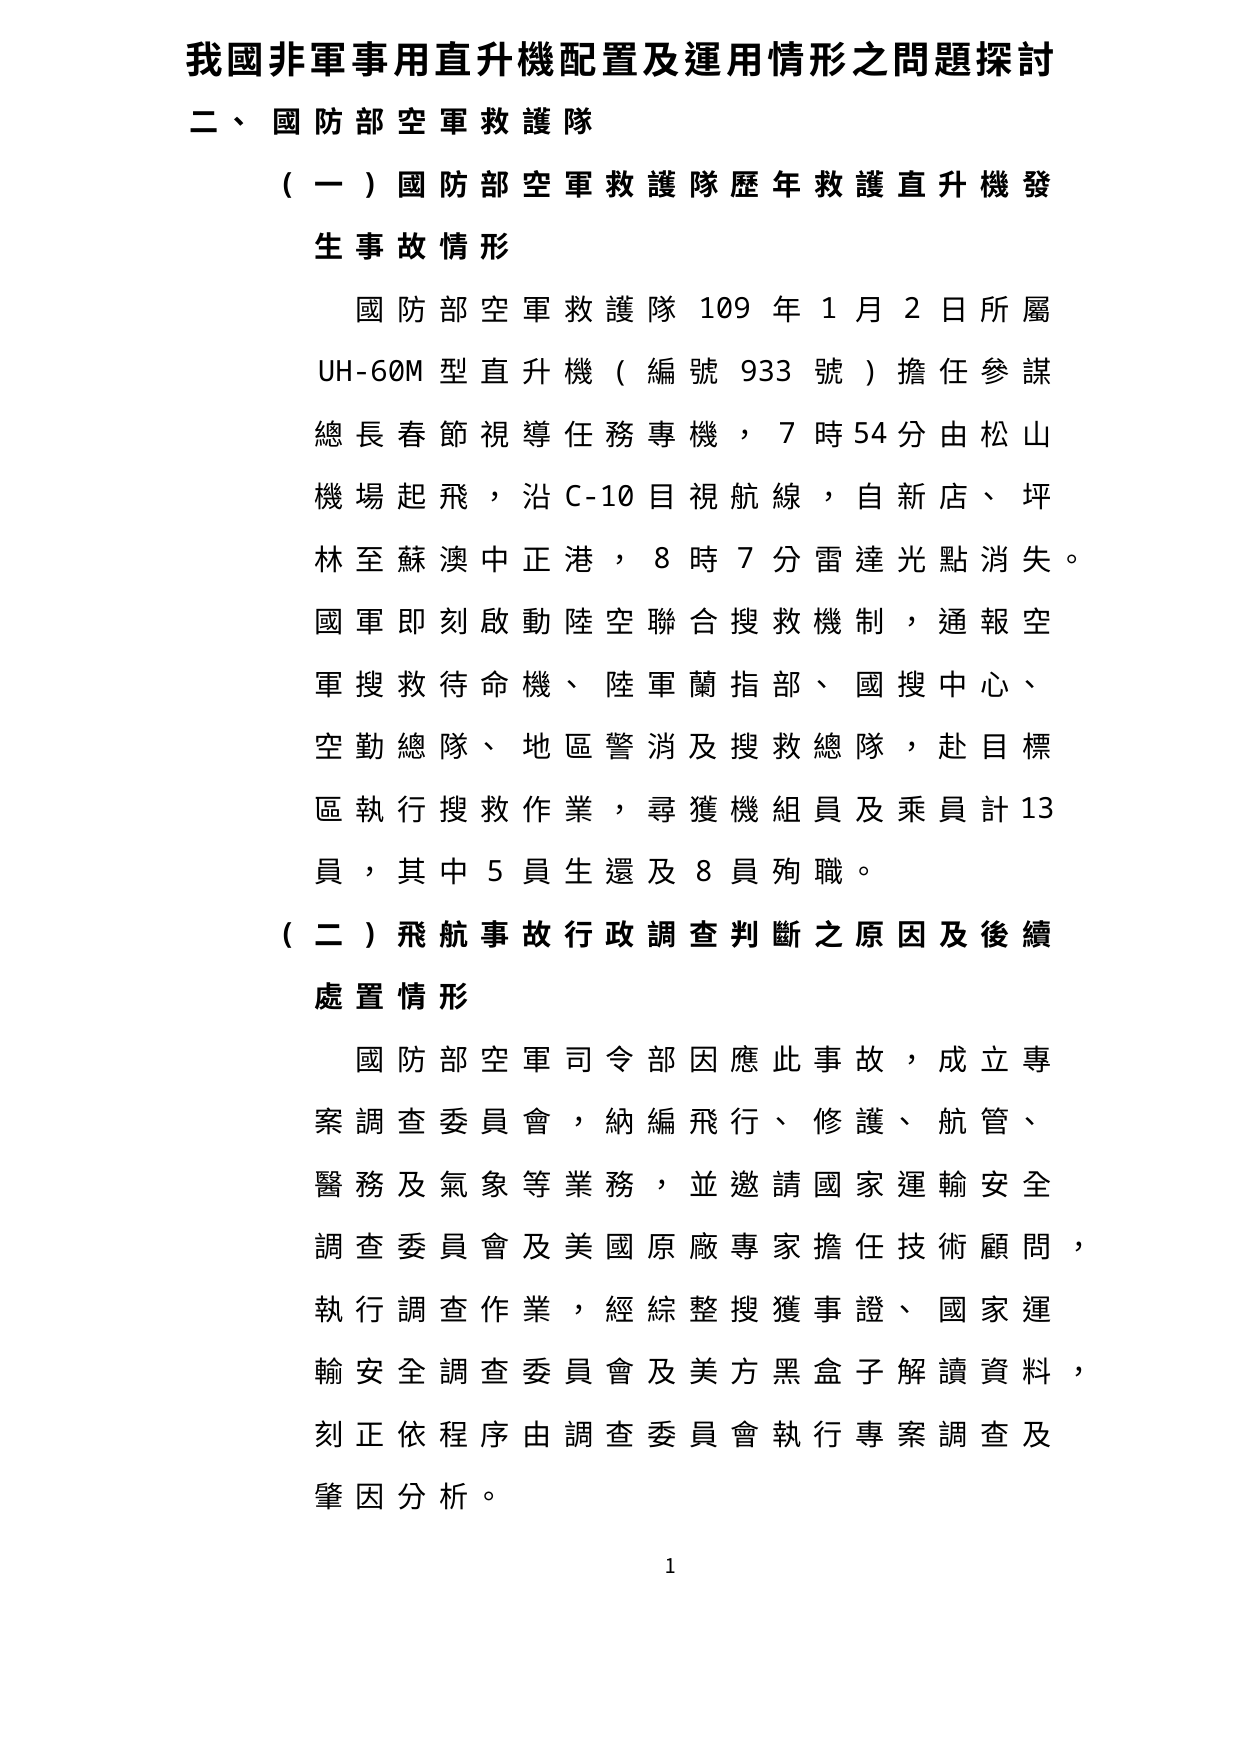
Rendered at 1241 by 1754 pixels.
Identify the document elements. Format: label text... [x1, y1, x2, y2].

text 我國非軍事用直升機配置及運用情形之問題探討 [183, 16, 1058, 78]
text 國防部空軍救護隊109年1月2日所屬UH-60M型直升機(編號933號)擔任參謀總長春節視導任務專機，7時54分由松山機場起飛，沿C-10目視航線，自新店、坪林至蘇澳中正港，8時7分雷達光點消失。國軍即刻啟動陸空聯合搜救機制，通報空軍搜救待命機、陸軍蘭指部、國搜中心、空勤總隊、地區警消及搜救總隊，赴目標區執行搜救作業，尋獲機組員及乘員計13員，其中5員生還及8員殉職。 [271, 266, 1058, 891]
text 二、國防部空軍救護隊 [183, 78, 1058, 141]
text (二)飛航事故行政調查判斷之原因及後續處置情形 [242, 891, 1058, 1016]
text 國防部空軍司令部因應此事故，成立專案調查委員會，納編飛行、修護、航管、醫務及氣象等業務，並邀請國家運輸安全調查委員會及美國原廠專家擔任技術顧問，執行調查作業，經綜整搜獲事證、國家運輸安全調查委員會及美方黑盒子解讀資料，刻正依程序由調查委員會執行專案調查及肇因分析。 [271, 1016, 1058, 1516]
text (一)國防部空軍救護隊歷年救護直升機發生事故情形 [242, 141, 1058, 266]
